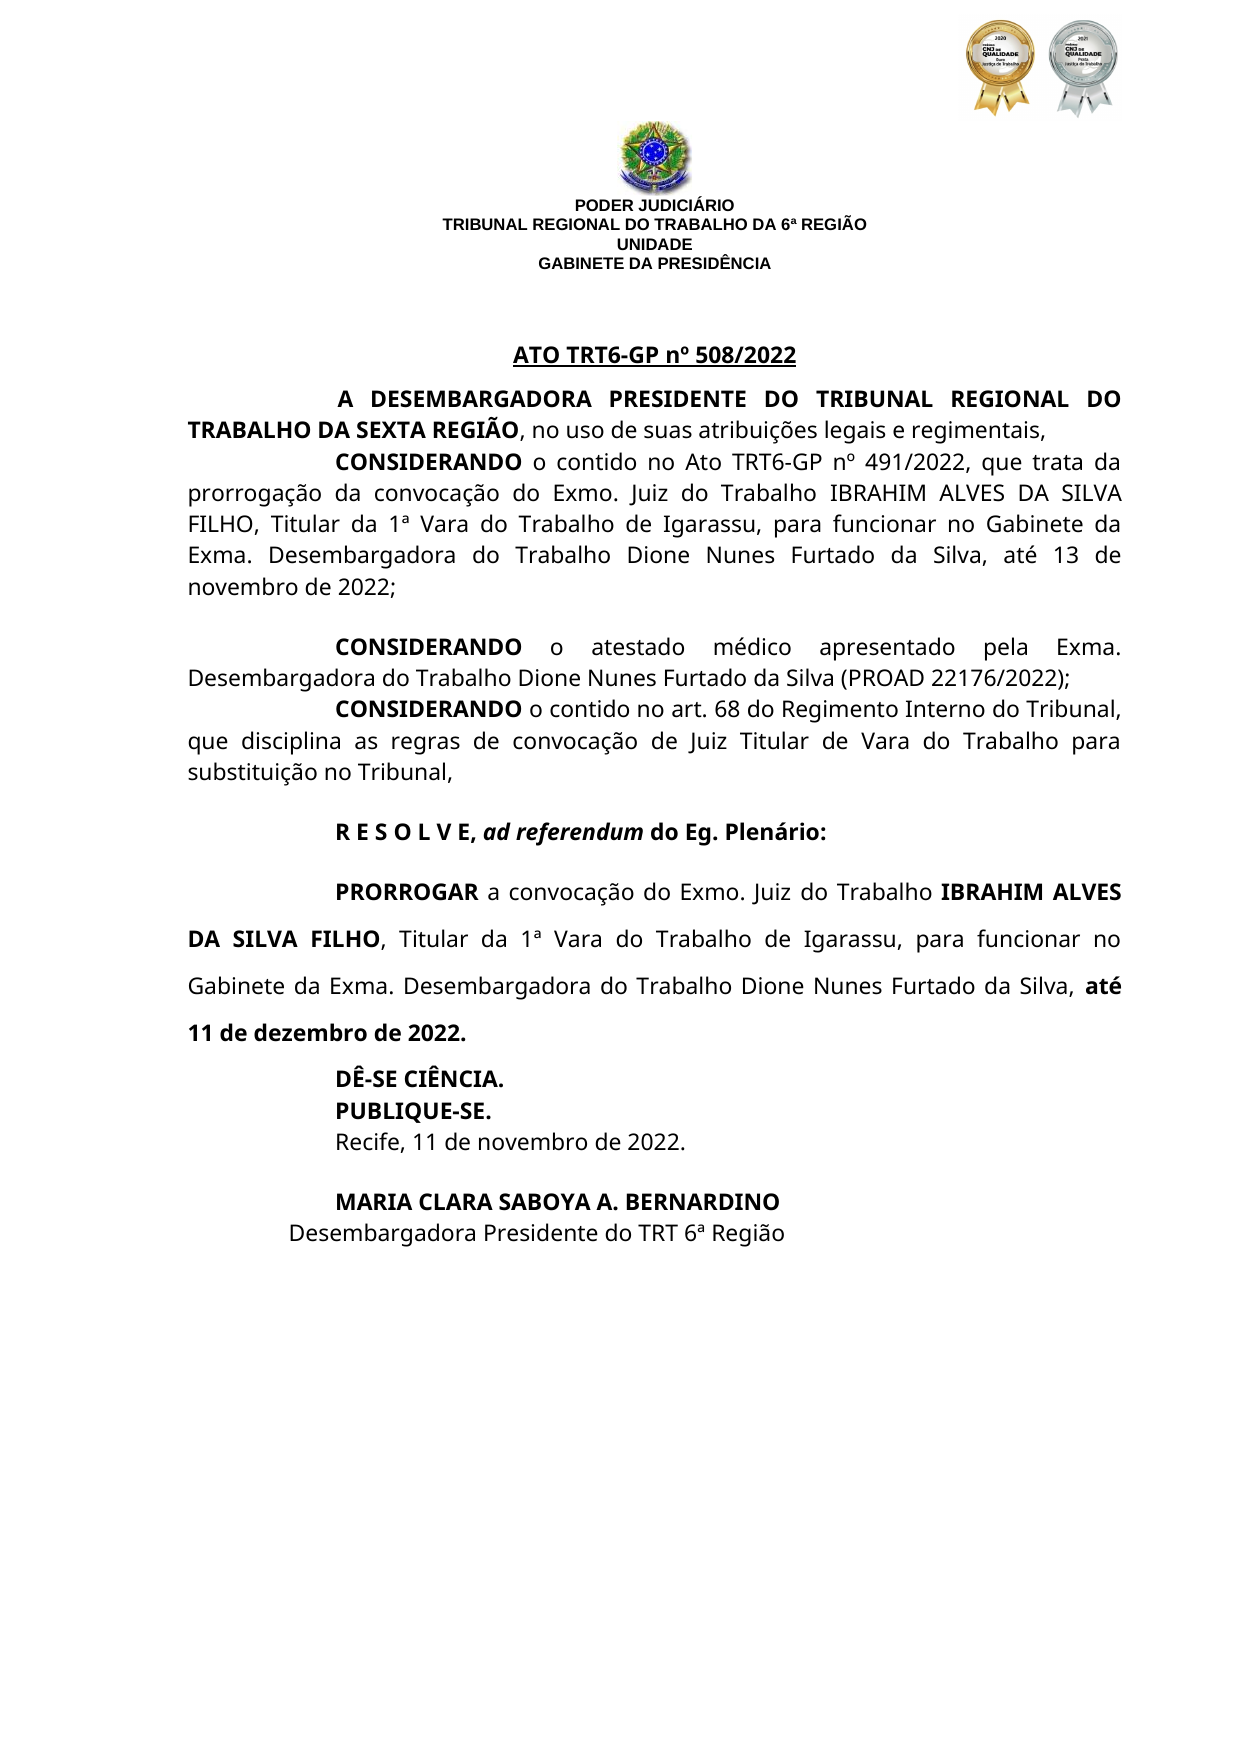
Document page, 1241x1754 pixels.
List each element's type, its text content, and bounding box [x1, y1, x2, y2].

text PUBLIQUE-SE. [187, 1095, 1122, 1126]
text Desembargadora Presidente do TRT 6ª Região [187, 1217, 1122, 1248]
text PRORROGAR a convocação do Exmo. Juiz do Trabalho IBRAHIM ALVES DA SILVA FILHO, Titular da 1ª Vara do Trabalho de Igarassu, para funcionar no Gabinete da Exma. Desembargadora do Trabalho Dione Nunes Furtado da Silva, até 11 de dezembro de 2022. [187, 876, 1122, 1048]
text A DESEMBARGADORA PRESIDENTE DO TRIBUNAL REGIONAL DO TRABALHO DA SEXTA REGIÃO, no uso de suas atribuições legais e regimentais, [187, 383, 1122, 446]
text CONSIDERANDO o atestado médico apresentado pela Exma. Desembargadora do Trabalho Dione Nunes Furtado da Silva (PROAD 22176/2022); [187, 631, 1122, 693]
text Recife, 11 de novembro de 2022. [187, 1126, 1122, 1157]
subtitle ATO TRT6-GP nº 508/2022 [187, 339, 1122, 370]
text CONSIDERANDO o contido no art. 68 do Regimento Interno do Tribunal, que disciplina as regras de convocação de Juiz Titular de Vara do Trabalho para substituição no Tribunal, [187, 693, 1122, 787]
text CONSIDERANDO o contido no Ato TRT6-GP nº 491/2022, que trata da prorrogação da convocação do Exmo. Juiz do Trabalho IBRAHIM ALVES DA SILVA FILHO, Titular da 1ª Vara do Trabalho de Igarassu, para funcionar no Gabinete da Exma. Desembargadora do Trabalho Dione Nunes Furtado da Silva, até 13 de novembro de 2022; [187, 446, 1122, 602]
text R E S O L V E, ad referendum do Eg. Plenário: [187, 816, 1122, 847]
text MARIA CLARA SABOYA A. BERNARDINO [187, 1186, 1122, 1217]
text DÊ-SE CIÊNCIA. [187, 1063, 1122, 1095]
